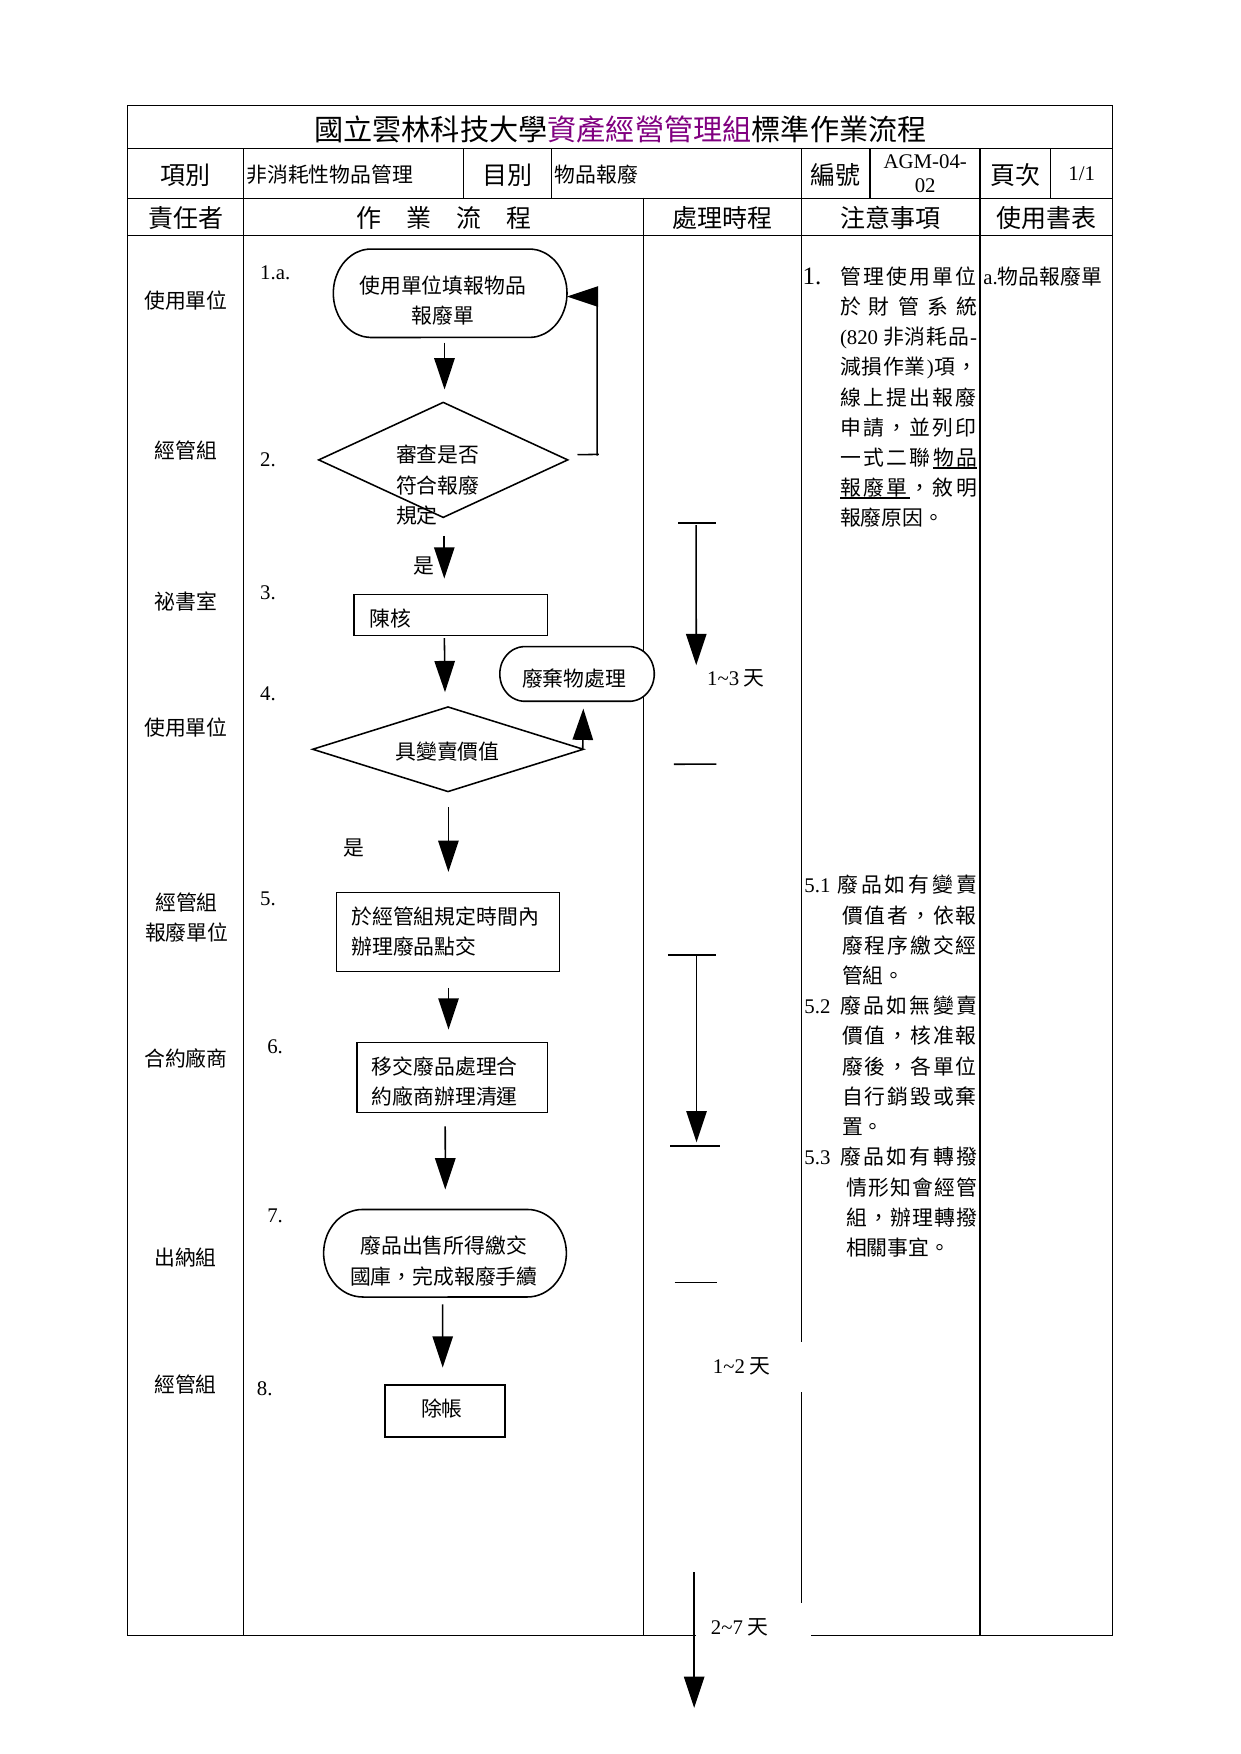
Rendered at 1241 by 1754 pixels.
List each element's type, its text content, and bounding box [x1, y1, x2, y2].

table_cell 項別 [128, 149, 243, 197]
table_cell 1/1 [1051, 149, 1112, 197]
table_cell 頁次 [981, 149, 1050, 197]
table_cell 目別 [464, 149, 551, 197]
table_cell 物品報廢 [552, 149, 801, 197]
table_cell 處理時程 [644, 199, 801, 235]
table_cell 使用單位 經管組 祕書室 使用單位 經管組 報廢單位 合約廠商 出納組 經管組 [128, 236, 243, 1635]
table_cell 非消耗性物品管理 [244, 149, 463, 197]
table_cell 注意事項 [802, 199, 979, 235]
table_cell 管理使用單位於財管系統(820非消耗品-減損作業)項，線上提出報廢申請，並列印一式二聯物品報廢單，敘明報廢原因。 5.1廢品如有變賣價值者，依報廢程序繳交經管組。 5.2 廢品如無變賣價值，核准報廢後，各單位自行銷毀或棄置。 5.3 廢品如有轉撥情形知會經管組，辦理轉撥相關事宜。 [802, 236, 979, 1635]
table_cell 作 業 流 程 [244, 199, 643, 235]
table_header 國立雲林科技大學資產經營管理組標準作業流程 [128, 106, 1112, 148]
table_cell 責任者 [128, 199, 243, 235]
table_cell AGM-04-02 [871, 149, 979, 197]
table_cell 1.a. 2. 否 是 3. 4. 否 是 5. 6. 7. 8. [244, 236, 643, 1635]
table_cell 使用書表 [981, 199, 1112, 235]
table_cell 編號 [802, 149, 869, 197]
table_cell 1~3天 [644, 236, 813, 1653]
table_cell a.物品報廢單 [981, 236, 1112, 1635]
